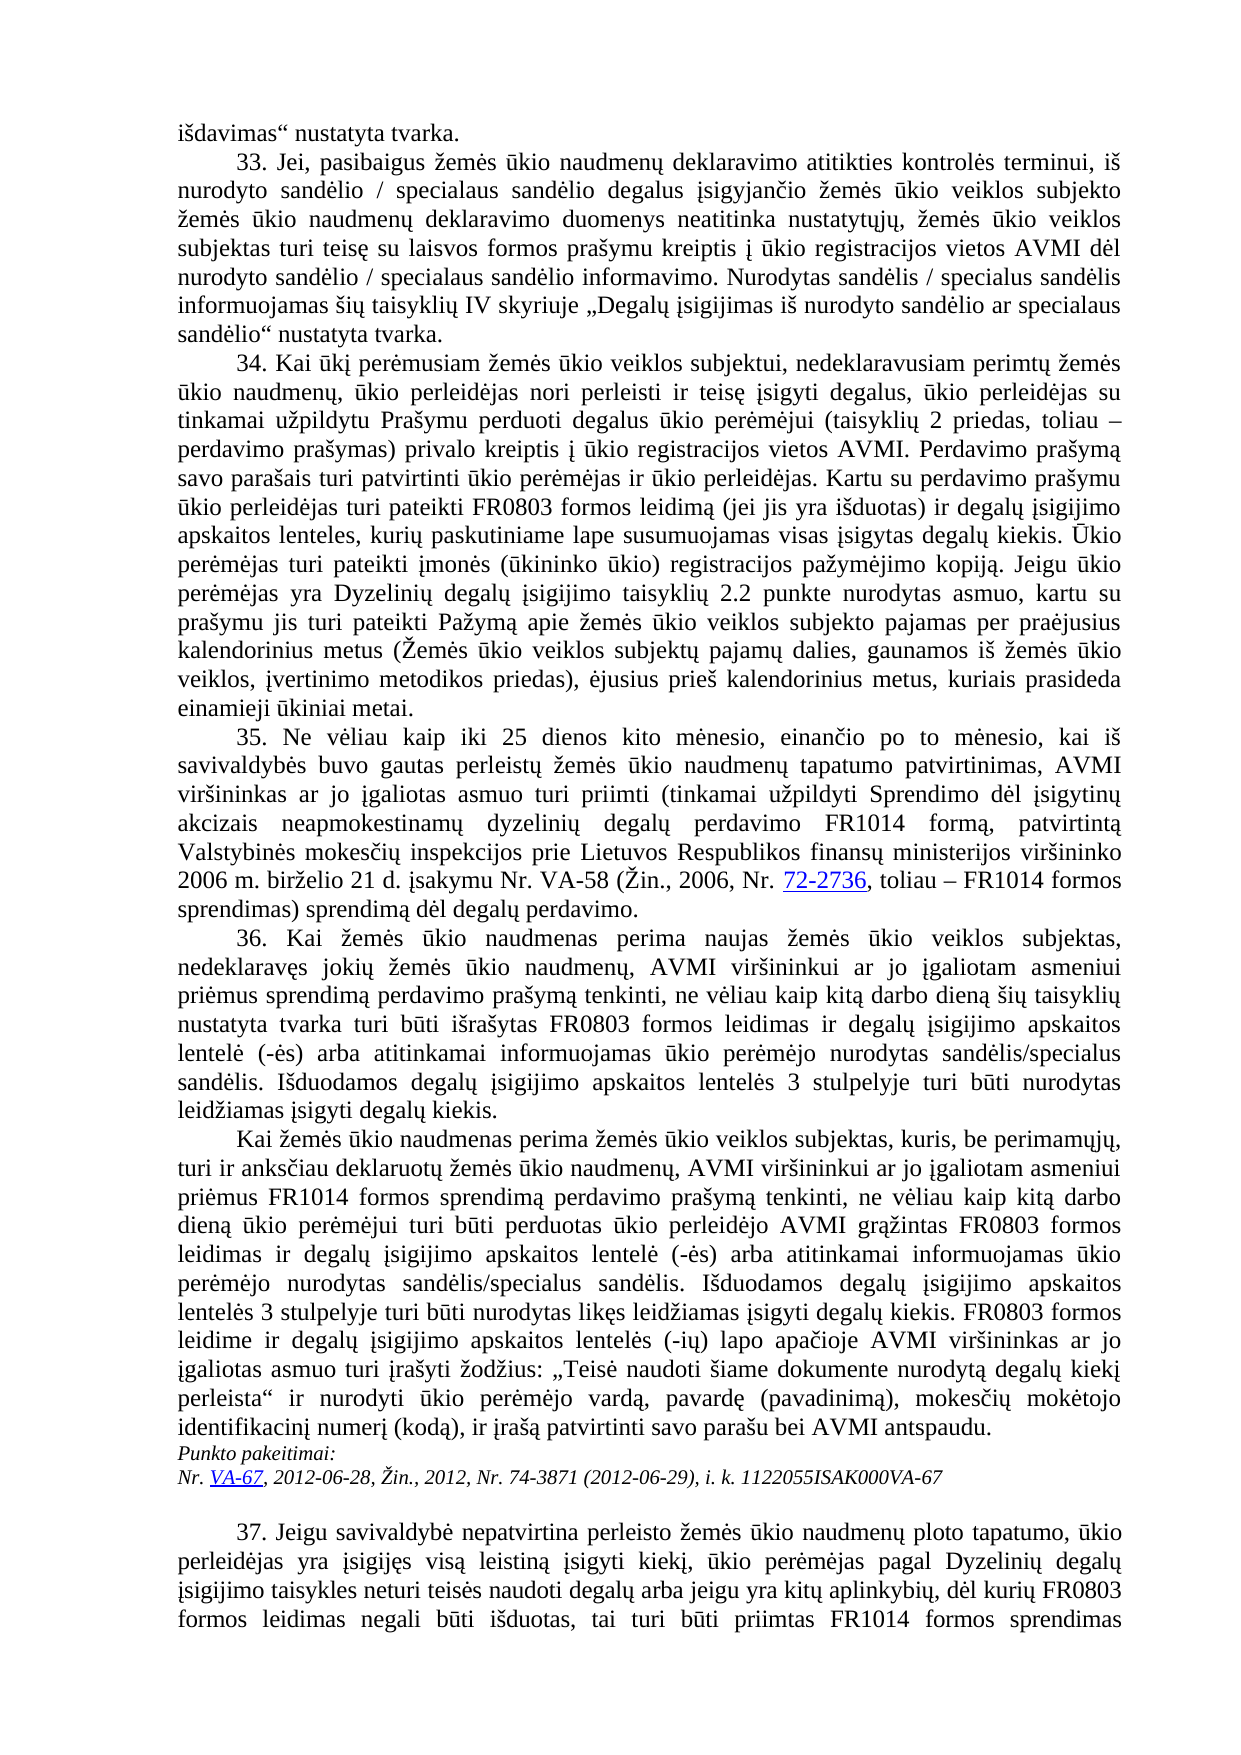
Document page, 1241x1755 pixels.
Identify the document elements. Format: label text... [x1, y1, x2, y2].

text 35. Ne vėliau kaip iki 25 dienos kito mėnesio, einančio po to mėnesio, kai iš savivaldybės buvo gautas perleistų žemės ūkio naudmenų tapatumo patvirtinimas, AVMI viršininkas ar jo įgaliotas asmuo turi priimti (tinkamai užpildyti Sprendimo dėl įsigytinų akcizais neapmokestinamų dyzelinių degalų perdavimo FR1014 formą, patvirtintą Valstybinės mokesčių inspekcijos prie Lietuvos Respublikos finansų ministerijos viršininko 2006 m. birželio 21 d. įsakymu Nr. VA-58 (Žin., 2006, Nr. 72-2736, toliau – FR1014 formos sprendimas) sprendimą dėl degalų perdavimo. [177, 722, 1122, 923]
text 36. Kai žemės ūkio naudmenas perima naujas žemės ūkio veiklos subjektas, nedeklaravęs jokių žemės ūkio naudmenų, AVMI viršininkui ar jo įgaliotam asmeniui priėmus sprendimą perdavimo prašymą tenkinti, ne vėliau kaip kitą darbo dieną šių taisyklių nustatyta tvarka turi būti išrašytas FR0803 formos leidimas ir degalų įsigijimo apskaitos lentelė (-ės) arba atitinkamai informuojamas ūkio perėmėjo nurodytas sandėlis/specialus sandėlis. Išduodamos degalų įsigijimo apskaitos lentelės 3 stulpelyje turi būti nurodytas leidžiamas įsigyti degalų kiekis. [177, 923, 1122, 1124]
text Punkto pakeitimai: [177, 1441, 1122, 1465]
text 33. Jei, pasibaigus žemės ūkio naudmenų deklaravimo atitikties kontrolės terminui, iš nurodyto sandėlio / specialaus sandėlio degalus įsigyjančio žemės ūkio veiklos subjekto žemės ūkio naudmenų deklaravimo duomenys neatitinka nustatytųjų, žemės ūkio veiklos subjektas turi teisę su laisvos formos prašymu kreiptis į ūkio registracijos vietos AVMI dėl nurodyto sandėlio / specialaus sandėlio informavimo. Nurodytas sandėlis / specialus sandėlis informuojamas šių taisyklių IV skyriuje „Degalų įsigijimas iš nurodyto sandėlio ar specialaus sandėlio“ nustatyta tvarka. [177, 147, 1122, 348]
text 34. Kai ūkį perėmusiam žemės ūkio veiklos subjektui, nedeklaravusiam perimtų žemės ūkio naudmenų, ūkio perleidėjas nori perleisti ir teisę įsigyti degalus, ūkio perleidėjas su tinkamai užpildytu Prašymu perduoti degalus ūkio perėmėjui (taisyklių 2 priedas, toliau – perdavimo prašymas) privalo kreiptis į ūkio registracijos vietos AVMI. Perdavimo prašymą savo parašais turi patvirtinti ūkio perėmėjas ir ūkio perleidėjas. Kartu su perdavimo prašymu ūkio perleidėjas turi pateikti FR0803 formos leidimą (jei jis yra išduotas) ir degalų įsigijimo apskaitos lenteles, kurių paskutiniame lape susumuojamas visas įsigytas degalų kiekis. Ūkio perėmėjas turi pateikti įmonės (ūkininko ūkio) registracijos pažymėjimo kopiją. Jeigu ūkio perėmėjas yra Dyzelinių degalų įsigijimo taisyklių 2.2 punkte nurodytas asmuo, kartu su prašymu jis turi pateikti Pažymą apie žemės ūkio veiklos subjekto pajamas per praėjusius kalendorinius metus (Žemės ūkio veiklos subjektų pajamų dalies, gaunamos iš žemės ūkio veiklos, įvertinimo metodikos priedas), ėjusius prieš kalendorinius metus, kuriais prasideda einamieji ūkiniai metai. [177, 348, 1122, 722]
text 37. Jeigu savivaldybė nepatvirtina perleisto žemės ūkio naudmenų ploto tapatumo, ūkio perleidėjas yra įsigijęs visą leistiną įsigyti kiekį, ūkio perėmėjas pagal Dyzelinių degalų įsigijimo taisykles neturi teisės naudoti degalų arba jeigu yra kitų aplinkybių, dėl kurių FR0803 formos leidimas negali būti išduotas, tai turi būti priimtas FR1014 formos sprendimas [177, 1517, 1122, 1632]
text Kai žemės ūkio naudmenas perima žemės ūkio veiklos subjektas, kuris, be perimamųjų, turi ir anksčiau deklaruotų žemės ūkio naudmenų, AVMI viršininkui ar jo įgaliotam asmeniui priėmus FR1014 formos sprendimą perdavimo prašymą tenkinti, ne vėliau kaip kitą darbo dieną ūkio perėmėjui turi būti perduotas ūkio perleidėjo AVMI grąžintas FR0803 formos leidimas ir degalų įsigijimo apskaitos lentelė (-ės) arba atitinkamai informuojamas ūkio perėmėjo nurodytas sandėlis/specialus sandėlis. Išduodamos degalų įsigijimo apskaitos lentelės 3 stulpelyje turi būti nurodytas likęs leidžiamas įsigyti degalų kiekis. FR0803 formos leidime ir degalų įsigijimo apskaitos lentelės (-ių) lapo apačioje AVMI viršininkas ar jo įgaliotas asmuo turi įrašyti žodžius: „Teisė naudoti šiame dokumente nurodytą degalų kiekį perleista“ ir nurodyti ūkio perėmėjo vardą, pavardę (pavadinimą), mokesčių mokėtojo identifikacinį numerį (kodą), ir įrašą patvirtinti savo parašu bei AVMI antspaudu. [177, 1124, 1122, 1441]
text išdavimas“ nustatyta tvarka. [177, 118, 1122, 147]
text Nr. VA-67, 2012-06-28, Žin., 2012, Nr. 74-3871 (2012-06-29), i. k. 1122055ISAK000VA-67 [177, 1465, 1122, 1489]
